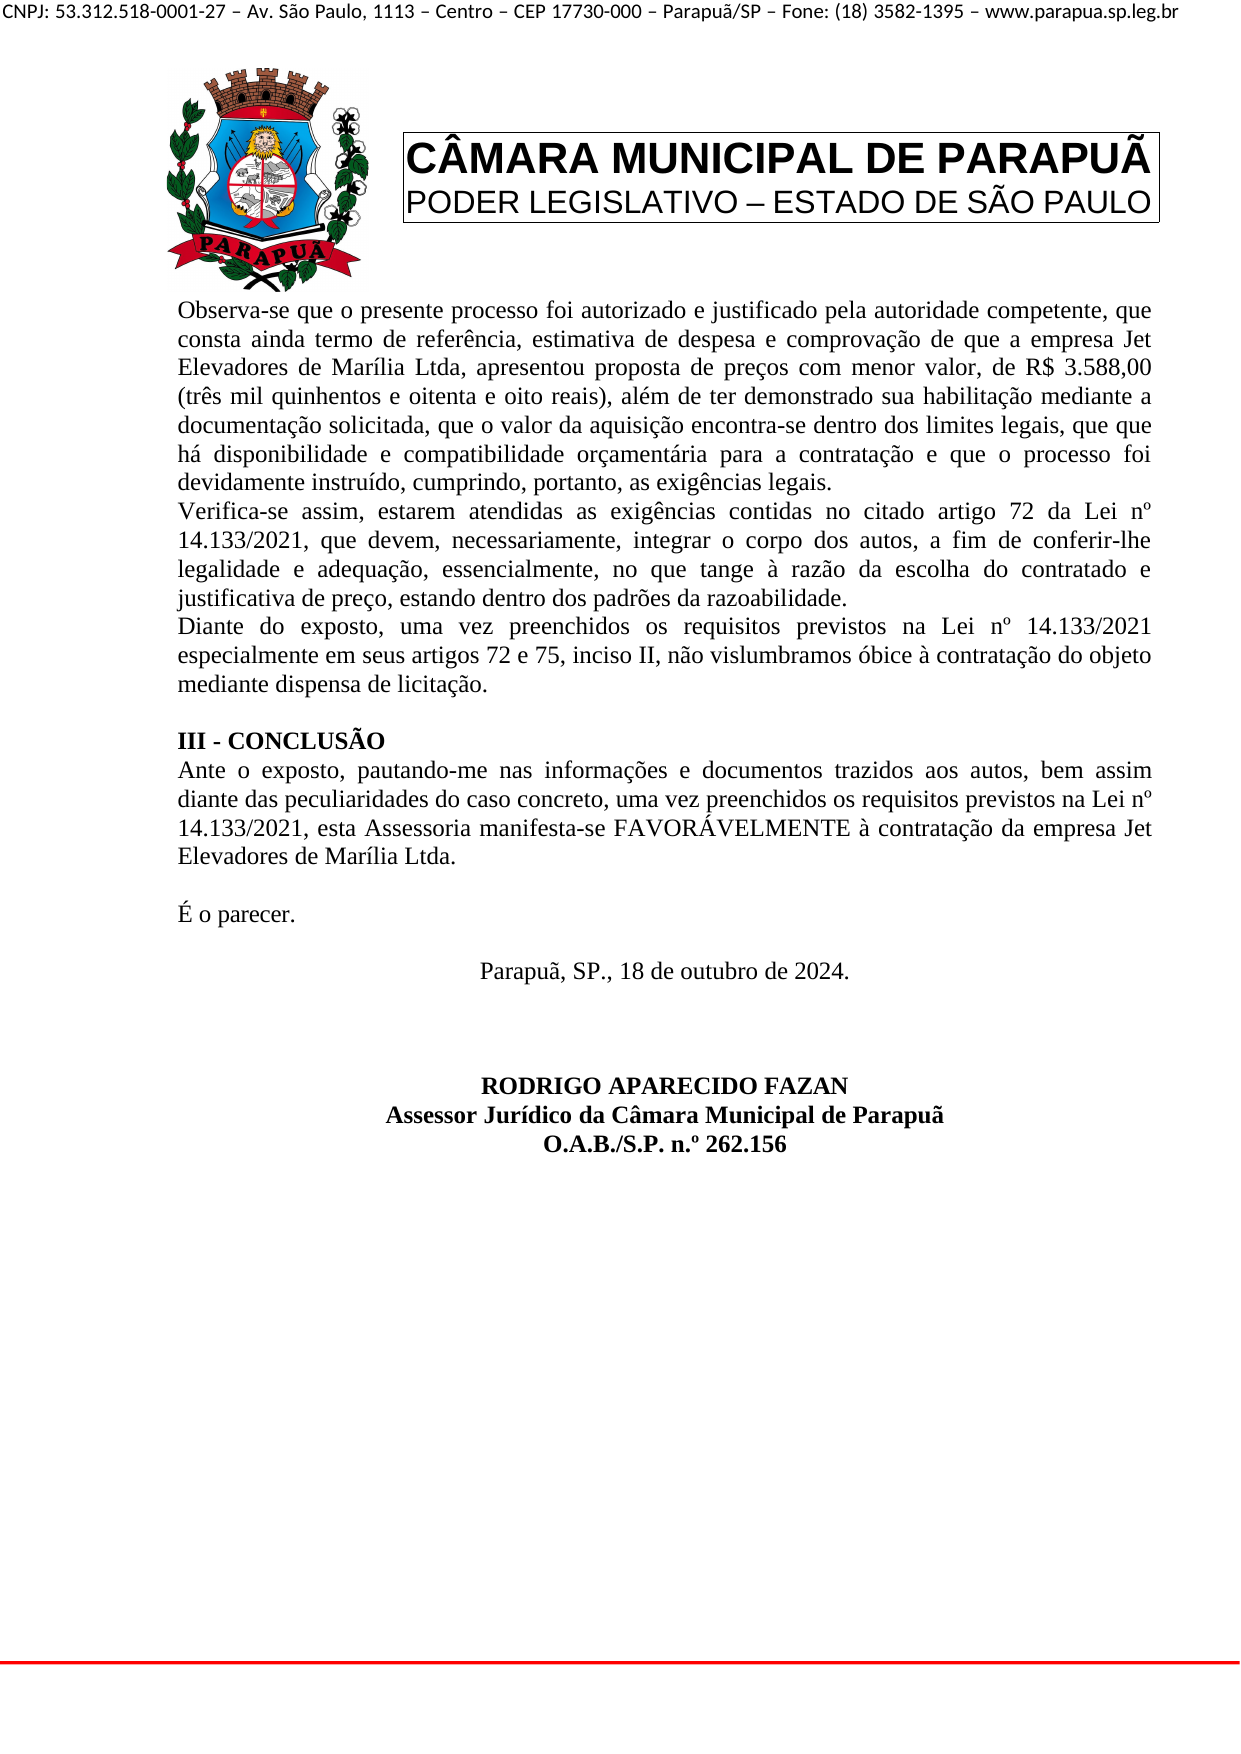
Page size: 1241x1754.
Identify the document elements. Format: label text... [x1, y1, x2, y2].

subtitle - CONCLUSÃO [177, 726, 1163, 755]
picture [166, 68, 369, 292]
text É o parecer. [177, 899, 1163, 928]
text RODRIGO APARECIDO FAZAN [385, 1071, 944, 1100]
text Diante do exposto, uma vez preenchidos os requisitos previstos na Lei nº 14.133/2021 especialmente em seus artigos 72 e 75, inciso II, não vislumbramos óbice à contratação do objeto mediante dispensa de licitação. [177, 611, 1153, 698]
text Observa-se que o presente processo foi autorizado e justificado pela autoridade competente, que consta ainda termo de referência, estimativa de despesa e comprovação de que a empresa Jet Elevadores de Marília Ltda, apresentou proposta de preços com menor valor, de R$ 3.588,00 (três mil quinhentos e oitenta e oito reais), além de ter demonstrado sua habilitação mediante a documentação solicitada, que o valor da aquisição encontra-se dentro dos limites legais, que que há disponibilidade e compatibilidade orçamentária para a contratação e que o processo foi devidamente instruído, cumprindo, portanto, as exigências legais. [177, 295, 1153, 496]
text Verifica-se assim, estarem atendidas as exigências contidas no citado artigo 72 da Lei nº 14.133/2021, que devem, necessariamente, integrar o corpo dos autos, a fim de conferir-lhe legalidade e adequação, essencialmente, no que tange à razão da escolha do contratado e justificativa de preço, estando dentro dos padrões da razoabilidade. [177, 496, 1152, 611]
text Ante o exposto, pautando-me nas informações e documentos trazidos aos autos, bem assim diante das peculiaridades do caso concreto, uma vez preenchidos os requisitos previstos na Lei nº 14.133/2021, esta Assessoria manifesta-se FAVORÁVELMENTE à contratação da empresa Jet Elevadores de Marília Ltda. [177, 755, 1153, 870]
text Assessor Jurídico da Câmara Municipal de Parapuã O.A.B./S.P. n.º 262.156 [385, 1100, 944, 1158]
text Parapuã, SP., 18 de outubro de 2024. [385, 956, 944, 985]
